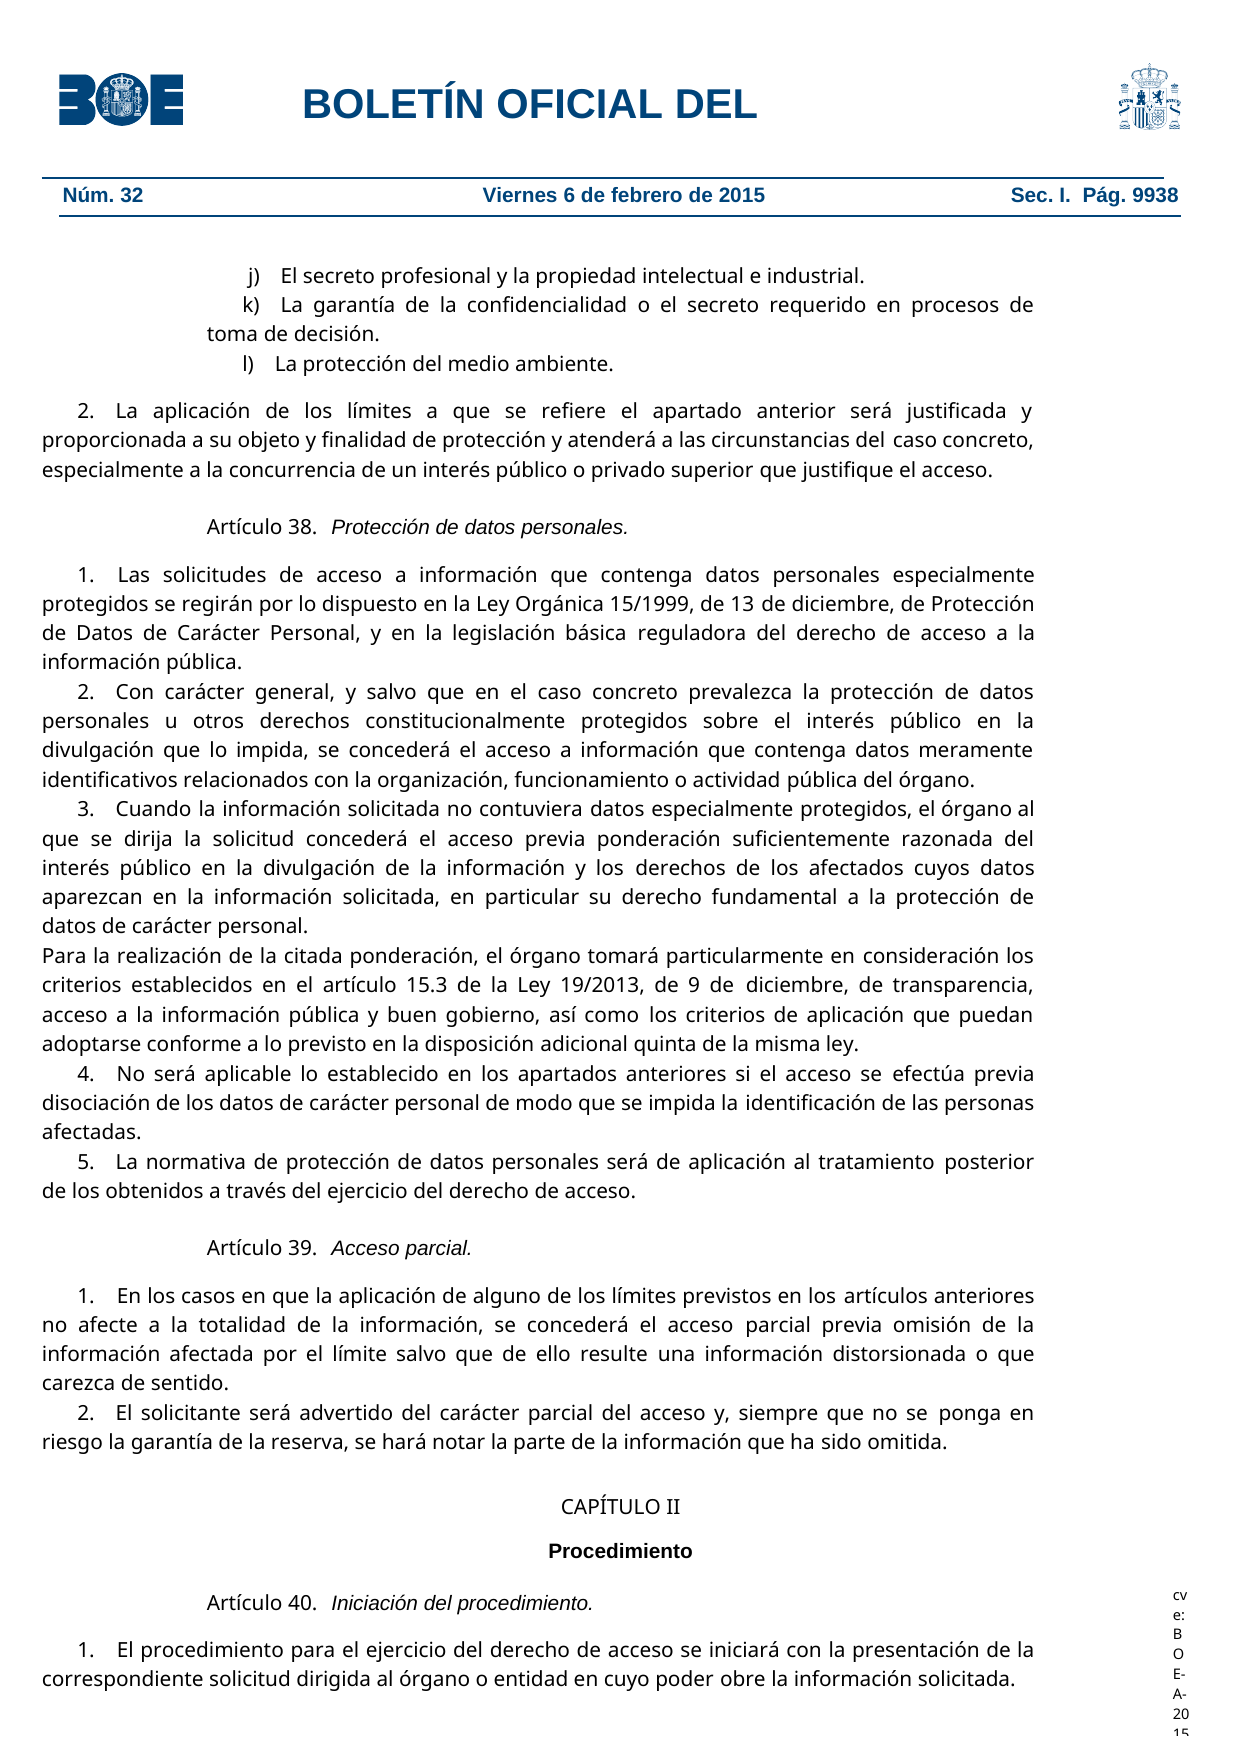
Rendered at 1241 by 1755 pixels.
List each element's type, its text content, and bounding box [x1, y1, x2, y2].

list Con carácter general, y salvo que en el caso concreto prevalezca la protección de datos personales u otros derechos constitucionalmente protegidos sobre el interés público en la divulgación que lo impida, se concederá el acceso a información que contenga datos meramente identificativos relacionados con la organización, funcionamiento o actividad pública del órgano. [42, 677, 1034, 793]
text Para la realización de la citada ponderación, el órgano tomará particularmente en consideración los criterios establecidos en el artículo 15.3 de la Ley 19/2013, de 9 de diciembre, de transparencia, acceso a la información pública y buen gobierno, así como los criterios de aplicación que puedan adoptarse conforme a lo previsto en la disposición adicional quinta de la misma ley. [42, 941, 1034, 1058]
list Cuando la información solicitada no contuviera datos especialmente protegidos, el órgano al que se dirija la solicitud concederá el acceso previa ponderación suficientemente razonada del interés público en la divulgación de la información y los derechos de los afectados cuyos datos aparezcan en la información solicitada, en particular su derecho fundamental a la protección de datos de carácter personal. [42, 794, 1035, 940]
list La protección del medio ambiente. [242, 349, 1199, 377]
text Artículo 40. Iniciación del procedimiento. [207, 1583, 1191, 1736]
list La normativa de protección de datos personales será de aplicación al tratamiento posterior de los obtenidos a través del ejercicio del derecho de acceso. [42, 1147, 1034, 1205]
list Las solicitudes de acceso a información que contenga datos personales especialmente protegidos se regirán por lo dispuesto en la Ley Orgánica 15/1999, de 13 de diciembre, de Protección de Datos de Carácter Personal, y en la legislación básica reguladora del derecho de acceso a la información pública. [42, 560, 1035, 676]
text cve: BOE-A-2015-1114 [1173, 1584, 1191, 1736]
list El procedimiento para el ejercicio del derecho de acceso se iniciará con la presentación de la correspondiente solicitud dirigida al órgano o entidad en cuyo poder obre la información solicitada. [42, 1635, 1035, 1692]
list La garantía de la confidencialidad o el secreto requerido en procesos de toma de decisión. [207, 290, 1034, 348]
text Procedimiento [42, 1539, 1199, 1563]
text Artículo 38. Protección de datos personales. [207, 512, 1199, 541]
list En los casos en que la aplicación de alguno de los límites previstos en los artículos anteriores no afecte a la totalidad de la información, se concederá el acceso parcial previa omisión de la información afectada por el límite salvo que de ello resulte una información distorsionada o que carezca de sentido. [42, 1281, 1034, 1397]
text CAPÍTULO II [42, 1492, 1199, 1520]
text Artículo 39. Acceso parcial. [207, 1233, 1199, 1262]
subtitle Núm. 32 Viernes 6 de febrero de 2015 Sec. I. Pág. 9938 [42, 183, 1199, 207]
list No será aplicable lo establecido en los apartados anteriores si el acceso se efectúa previa disociación de los datos de carácter personal de modo que se impida la identificación de las personas afectadas. [42, 1059, 1034, 1146]
list El solicitante será advertido del carácter parcial del acceso y, siempre que no se ponga en riesgo la garantía de la reserva, se hará notar la parte de la información que ha sido omitida. [42, 1398, 1034, 1456]
list La aplicación de los límites a que se refiere el apartado anterior será justificada y proporcionada a su objeto y finalidad de protección y atenderá a las circunstancias del caso concreto, especialmente a la concurrencia de un interés público o privado superior que justifique el acceso. [42, 396, 1034, 483]
list El secreto profesional y la propiedad intelectual e industrial. [248, 261, 1199, 289]
